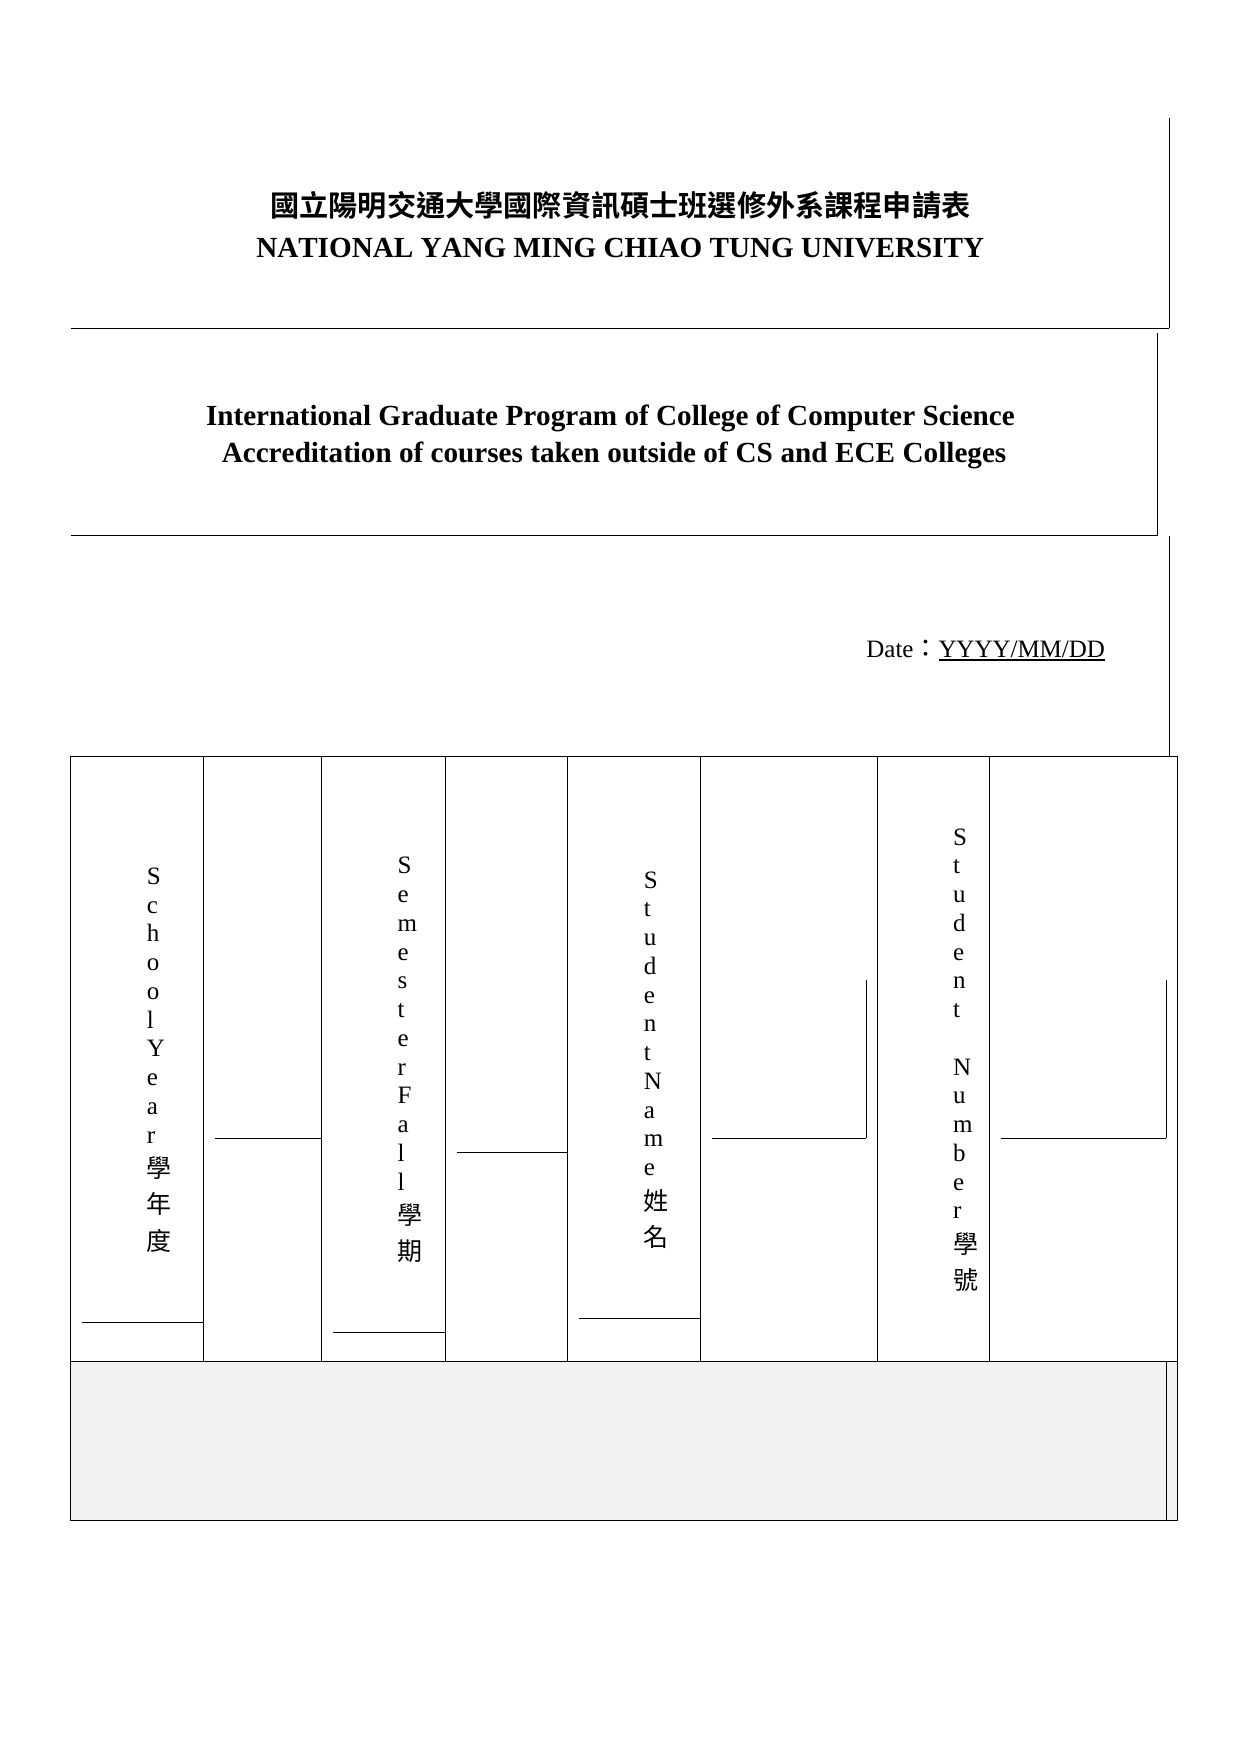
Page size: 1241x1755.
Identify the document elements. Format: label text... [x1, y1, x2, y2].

table_header [446, 757, 567, 1361]
table_cell [1167, 1362, 1177, 1520]
text Date：YYYY/MM/DD [71, 629, 1169, 665]
table_header [204, 757, 321, 1361]
table_header [990, 757, 1177, 1361]
table_header Semester Fall 學期 [322, 757, 445, 1361]
text Accreditation of courses taken outside of CS and ECE Colleges [71, 431, 1157, 535]
table_header [701, 757, 877, 1361]
table_header Student Name 姓名 [568, 757, 700, 1361]
text NATIONAL YANG MING CHIAO TUNG UNIVERSITY [71, 165, 1169, 328]
table_cell [71, 1362, 1166, 1520]
table_header Student Number 學號 [878, 757, 989, 1361]
text International Graduate Program of College of Computer Science [71, 333, 1157, 431]
table_header School Year 學年度 [71, 757, 203, 1361]
text 國立陽明交通大學國際資訊碩士班選修外系課程申請表 [71, 118, 1169, 165]
